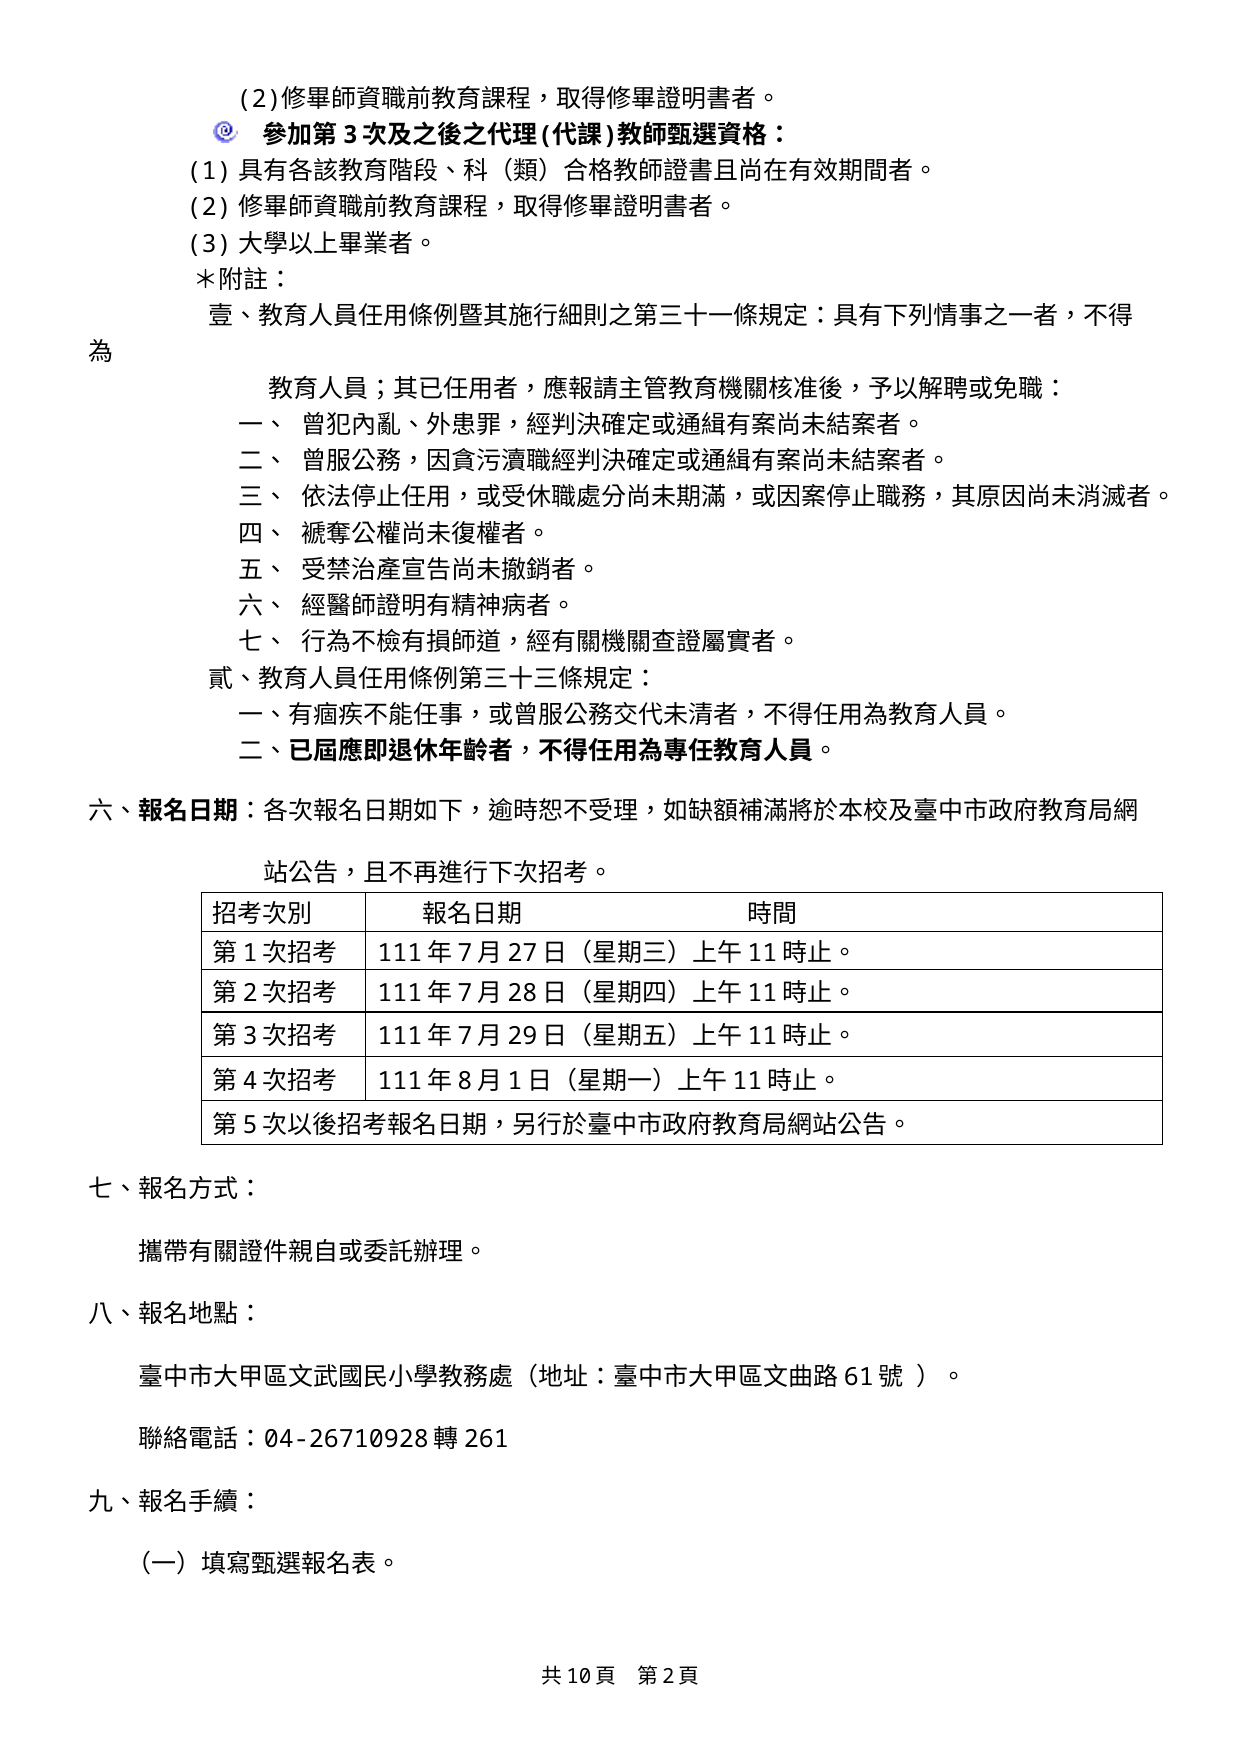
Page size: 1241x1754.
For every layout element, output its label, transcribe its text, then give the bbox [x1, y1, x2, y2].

text 二、 曾服公務，因貪污瀆職經判決確定或通緝有案尚未結案者。 [89, 441, 1152, 477]
text (2)修畢師資職前教育課程，取得修畢證明書者。 [236, 78, 1152, 114]
table_cell 111年7月28日（星期四）上午11時止。 [366, 970, 1162, 1011]
text 貳、教育人員任用條例第三十三條規定： [89, 658, 1152, 694]
text 四、 褫奪公權尚未復權者。 [89, 513, 1152, 549]
text （一）填寫甄選報名表。 [89, 1520, 1152, 1583]
text 七、報名方式： 攜帶有關證件親自或委託辦理。 [89, 1145, 1152, 1270]
text 教育人員；其已任用者，應報請主管教育機關核准後，予以解聘或免職： [89, 368, 1152, 404]
text 壹、教育人員任用條例暨其施行細則之第三十一條規定：具有下列情事之一者，不得為 [89, 296, 1152, 368]
list 參加第3次及之後之代理(代課)教師甄選資格： [213, 114, 1152, 151]
table_cell 第5次以後招考報名日期，另行於臺中市政府教育局網站公告。 [202, 1101, 1162, 1144]
table_cell 第3次招考 [202, 1013, 365, 1056]
table_cell 第4次招考 [202, 1057, 365, 1100]
list 具有各該教育階段、科（類）合格教師證書且尚在有效期間者。 [89, 151, 1152, 187]
text 九、報名手續： [89, 1458, 1152, 1520]
text 六、報名日期：各次報名日期如下，逾時恕不受理，如缺額補滿將於本校及臺中市政府教育局網站公告，且不再進行下次招考。 [89, 767, 1152, 892]
text 六、 經醫師證明有精神病者。 [89, 586, 1152, 622]
text 五、 受禁治產宣告尚未撤銷者。 [89, 549, 1152, 586]
table_cell 第2次招考 [202, 970, 365, 1011]
table_cell 111年8月1日（星期一）上午11時止。 [366, 1057, 1162, 1100]
table_cell 111年7月27日（星期三）上午11時止。 [366, 932, 1162, 969]
text 二、已屆應即退休年齡者，不得任用為專任教育人員。 [89, 731, 1152, 767]
text 八、報名地點： 臺中市大甲區文武國民小學教務處（地址：臺中市大甲區文曲路61號 ）。 [89, 1270, 1152, 1395]
text 一、有痼疾不能任事，或曾服公務交代未清者，不得任用為教育人員。 [89, 694, 1152, 731]
table_header 報名日期 時間 [366, 893, 1162, 931]
text 七、 行為不檢有損師道，經有關機關查證屬實者。 [89, 622, 1152, 658]
text 三、 依法停止任用，或受休職處分尚未期滿，或因案停止職務，其原因尚未消滅者。 [89, 477, 1152, 513]
text 一、 曾犯內亂、外患罪，經判決確定或通緝有案尚未結案者。 [89, 404, 1152, 441]
list 修畢師資職前教育課程，取得修畢證明書者。 [89, 187, 1152, 223]
text ＊附註： [89, 259, 1152, 296]
table_cell 111年7月29日（星期五）上午11時止。 [366, 1013, 1162, 1056]
table_cell 第1次招考 [202, 932, 365, 969]
text 聯絡電話：04-26710928轉261 [139, 1395, 1152, 1458]
table_header 招考次別 [202, 893, 365, 931]
list 大學以上畢業者。 [89, 223, 1152, 259]
